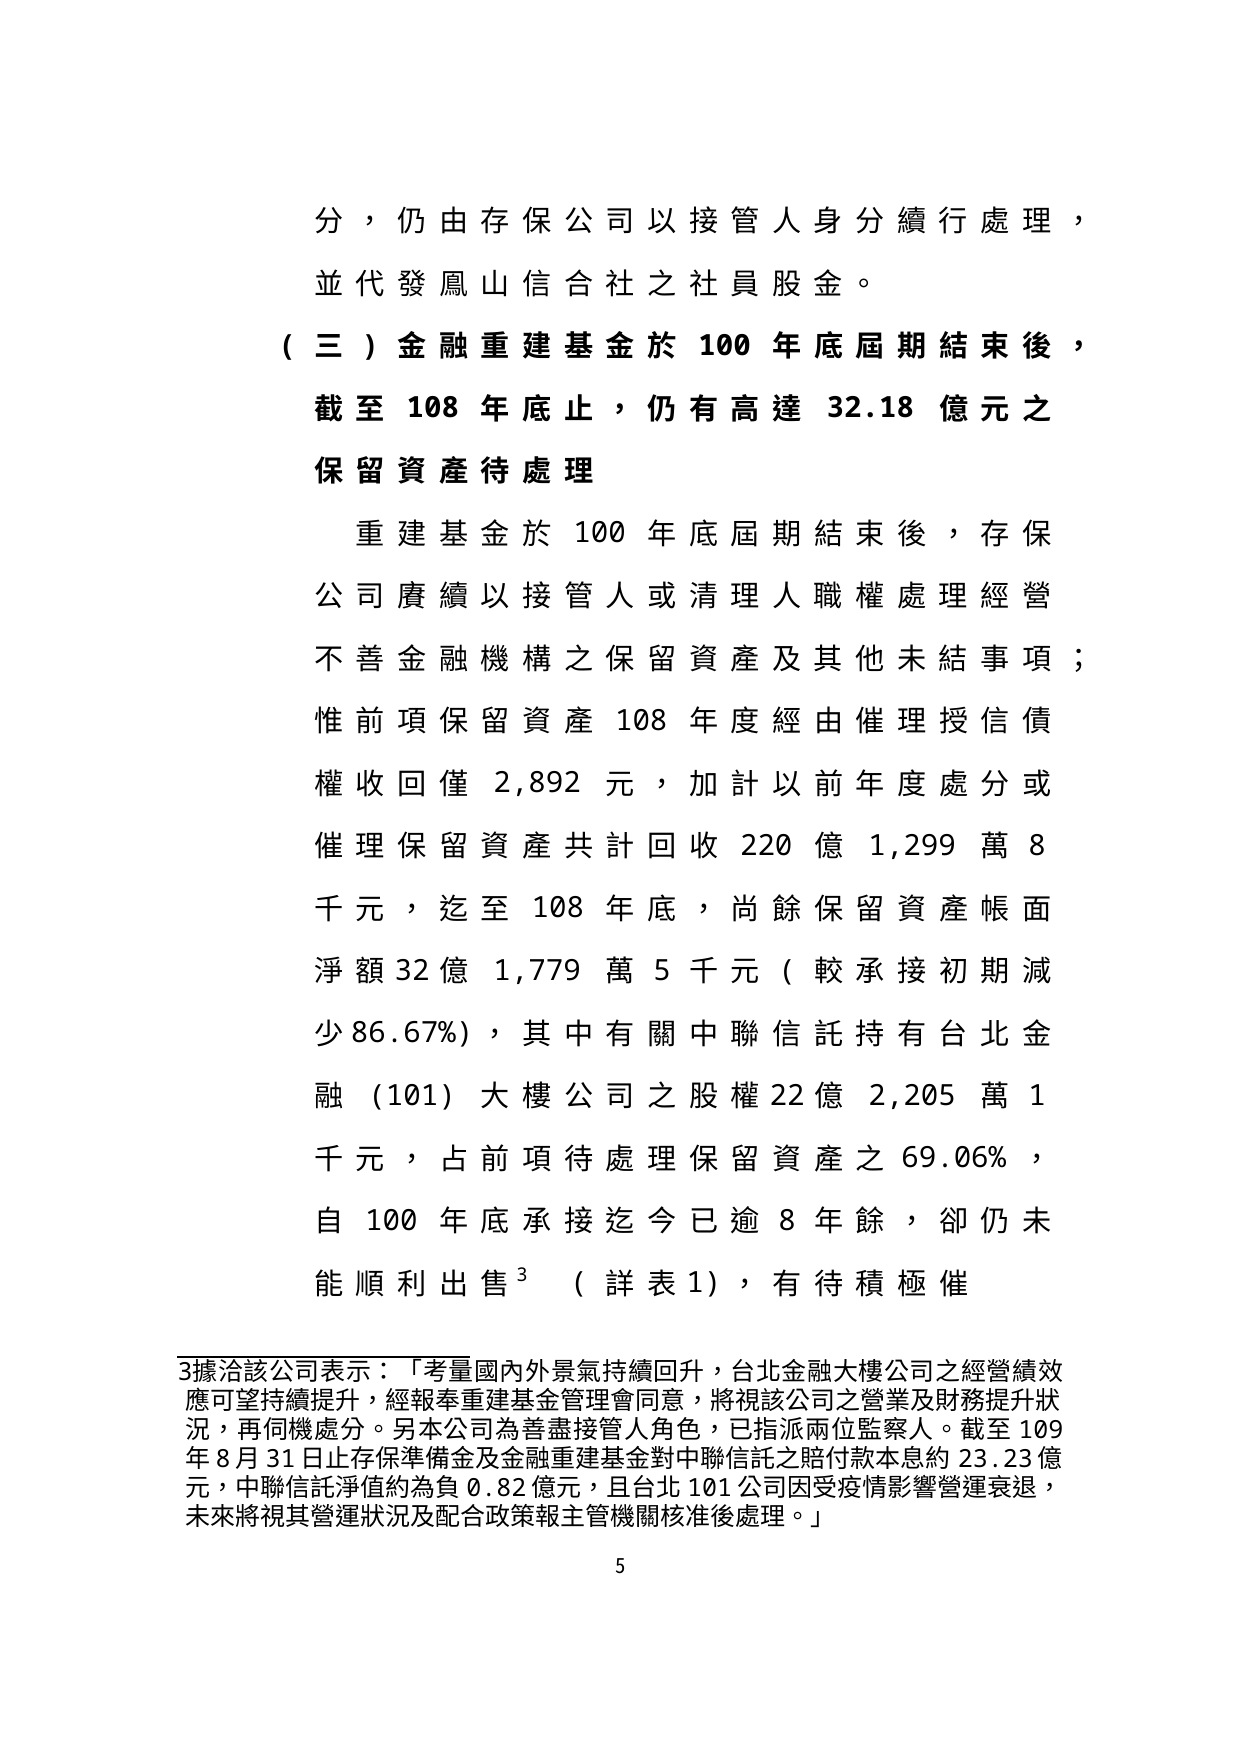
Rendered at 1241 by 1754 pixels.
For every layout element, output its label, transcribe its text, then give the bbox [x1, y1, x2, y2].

text 金融重建基金處理退場之56家經營不善金融機構，待處分之保留資產包括不動產、股票、授信債權及藝術品等，由存保公司按其資產屬性並考量市場需求，自行或委託辦理公開標(出)售，以加速資金回收；其中高企(高雄區中小企業銀行簡稱，以下同)、中興銀行、花企、東企及中華銀行等5家停業金融機構，因其主要營業、資產及負債已概括讓與其他金融機構，金管會爰於101年及103年同意終止接管，並指派該公司為清理人辦理後續清理事宜；另中聯信託及慶豐銀行尚有保留資產待處分，仍由存保公司以接管人身分續行處理，並代發鳯山信合社之社員股金。 [271, 177, 1058, 302]
text (三)金融重建基金於100年底屆期結束後，截至108年底止，仍有高達32.18億元之保留資產待處理 [242, 302, 1058, 490]
text 重建基金於100年底屆期結束後，存保公司賡續以接管人或清理人職權處理經營不善金融機構之保留資產及其他未結事項；惟前項保留資產108年度經由催理授信債權收回僅2,892元，加計以前年度處分或催理保留資產共計回收220億1,299萬8千元，迄至108年底，尚餘保留資產帳面淨額32億1,779萬5千元(較承接初期減少86.67%)，其中有關中聯信託持有台北金融(101)大樓公司之股權22億2,205萬1千元，占前項待處理保留資產之69.06%，自100年底承接迄今已逾8年餘，卻仍未能順利出售(詳表1)，有待積極催(清)理，以回收資金並維護國庫權益。 [271, 490, 1058, 1302]
text 據洽該公司表示：「考量國內外景氣持續回升，台北金融大樓公司之經營績效應可望持續提升，經報奉重建基金管理會同意，將視該公司之營業及財務提升狀況，再伺機處分。另本公司為善盡接管人角色，已指派兩位監察人。截至109年8月31日止存保準備金及金融重建基金對中聯信託之賠付款本息約23.23億元，中聯信託淨值約為負0.82億元，且台北101公司因受疫情影響營運衰退，未來將視其營運狀況及配合政策報主管機關核准後處理。」 [177, 1357, 1063, 1532]
